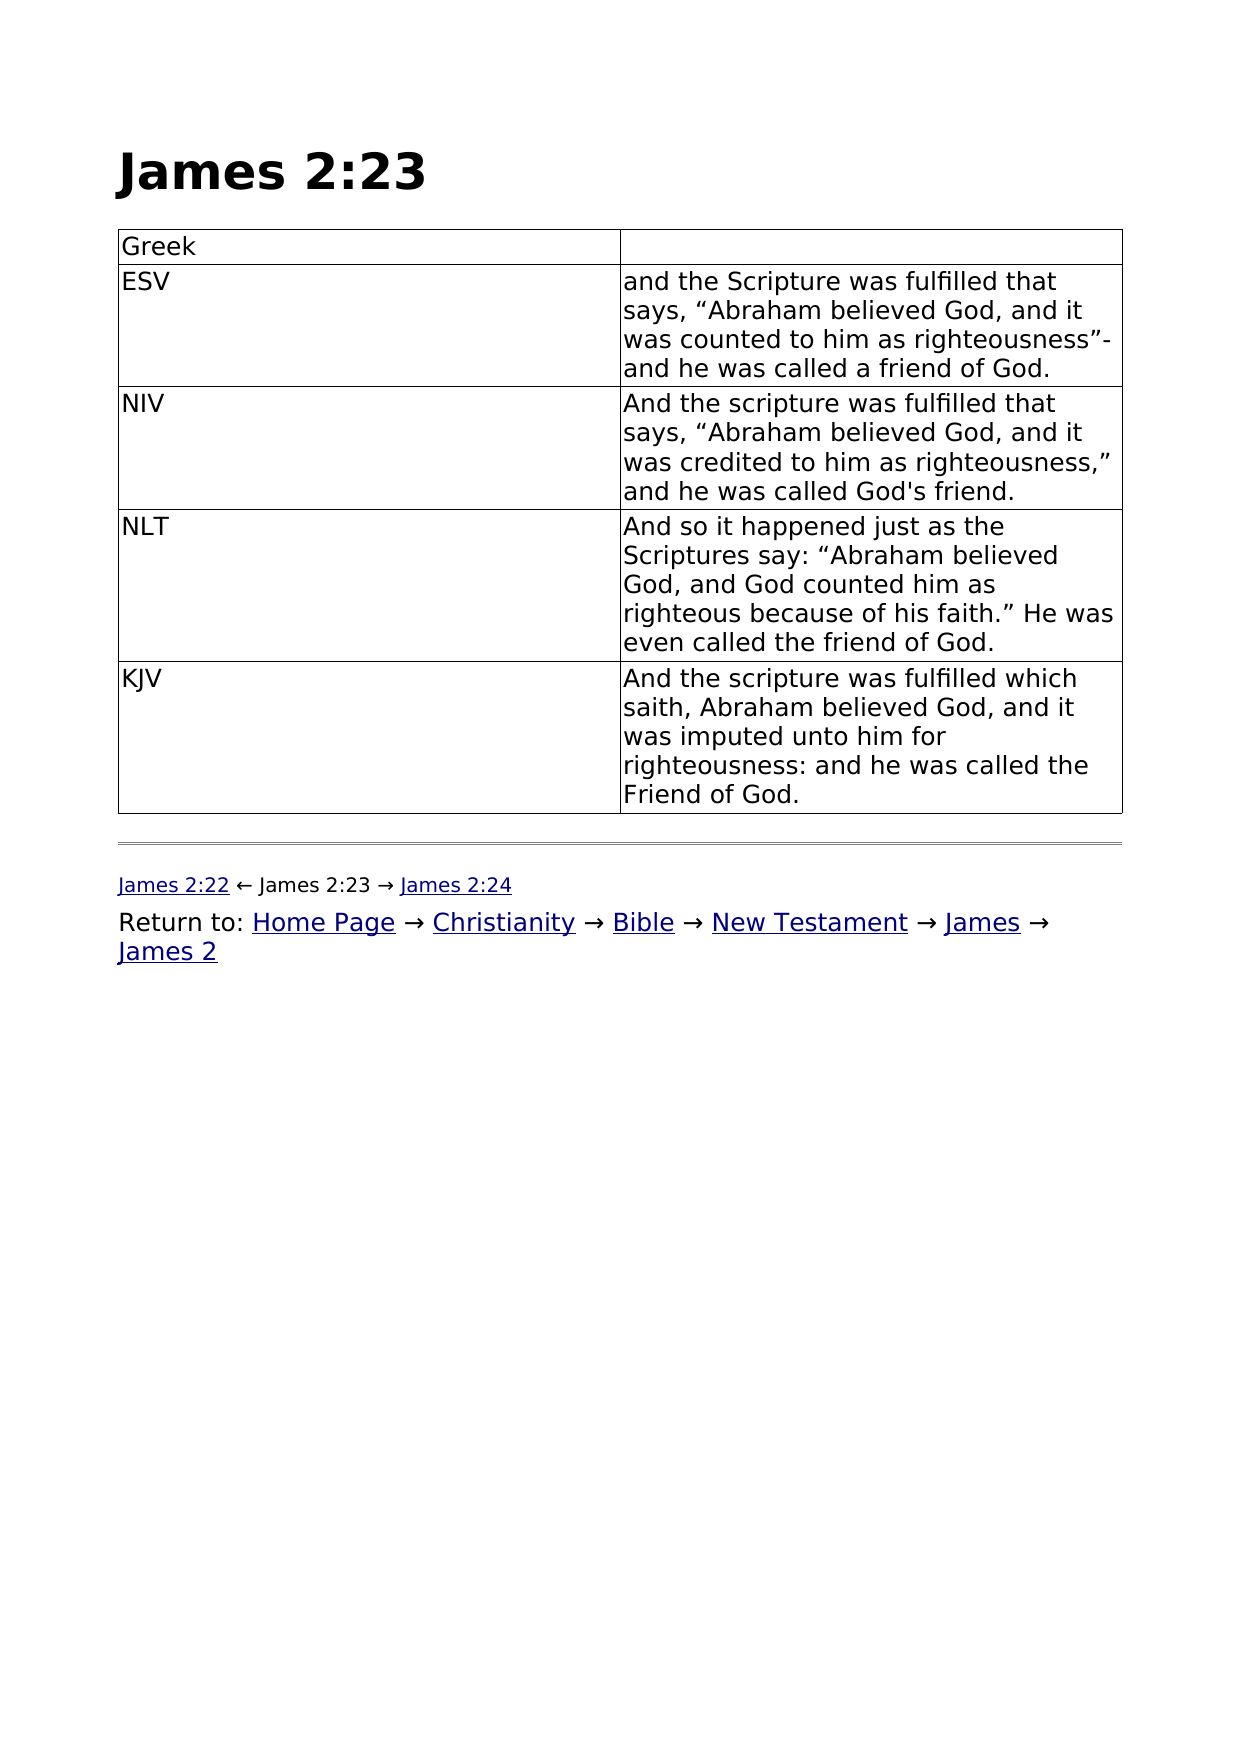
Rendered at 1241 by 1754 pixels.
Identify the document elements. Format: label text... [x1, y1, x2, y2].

table_cell And so it happened just as the Scriptures say: “Abraham believed God, and God counted him as righteous because of his faith.” He was even called the friend of God. [621, 510, 1122, 661]
table_cell KJV [119, 662, 620, 812]
text Return to: Home Page → Christianity → Bible → New Testament → James → James 2 [118, 908, 1122, 966]
table_cell and the Scripture was fulfilled that says, “Abraham believed God, and it was counted to him as righteousness”- and he was called a friend of God. [621, 265, 1122, 386]
table_cell NLT [119, 510, 620, 661]
text James 2:22 ← James 2:23 → James 2:24 [118, 874, 1122, 908]
table_cell And the scripture was fulfilled which saith, Abraham believed God, and it was imputed unto him for righteousness: and he was called the Friend of God. [621, 662, 1122, 812]
table_cell ESV [119, 265, 620, 386]
table_cell And the scripture was fulfilled that says, “Abraham believed God, and it was credited to him as righteousness,” and he was called God's friend. [621, 387, 1122, 509]
subtitle James 2:23 [118, 143, 1122, 201]
table_header [621, 230, 1122, 264]
table_header Greek [119, 230, 620, 264]
table_cell NIV [119, 387, 620, 509]
